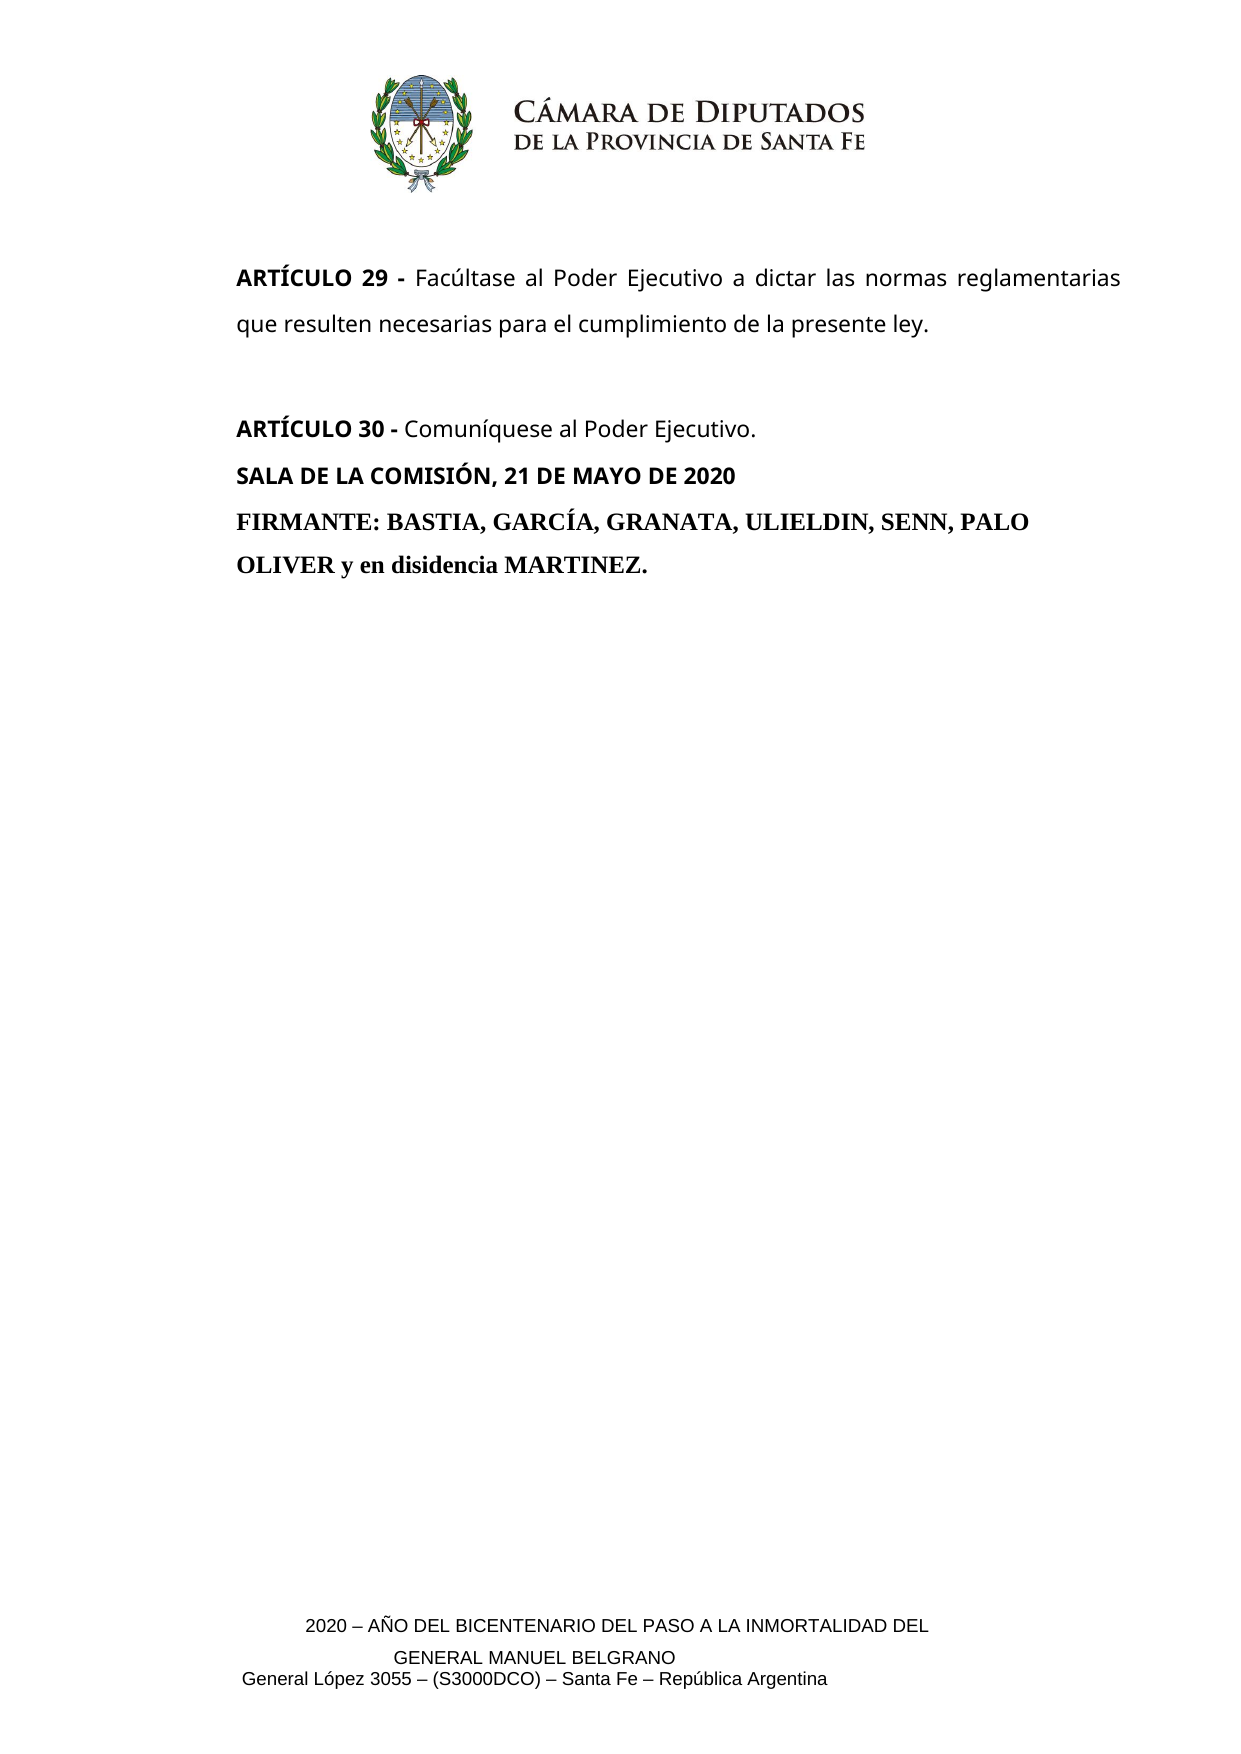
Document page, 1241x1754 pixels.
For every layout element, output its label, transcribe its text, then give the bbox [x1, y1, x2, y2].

text ARTÍCULO 30 - Comuníquese al Poder Ejecutivo. [236, 413, 1122, 444]
text ARTÍCULO 29 - Facúltase al Poder Ejecutivo a dictar las normas reglamentarias que resulten necesarias para el cumplimiento de la presente ley. [236, 261, 1122, 339]
text FIRMANTE: BASTIA, GARCÍA, GRANATA, ULIELDIN, SENN, PALO OLIVER y en disidencia MARTINEZ. [236, 507, 1122, 622]
text SALA DE LA COMISIÓN, 21 DE MAYO DE 2020 [236, 460, 1122, 491]
picture [370, 75, 865, 197]
